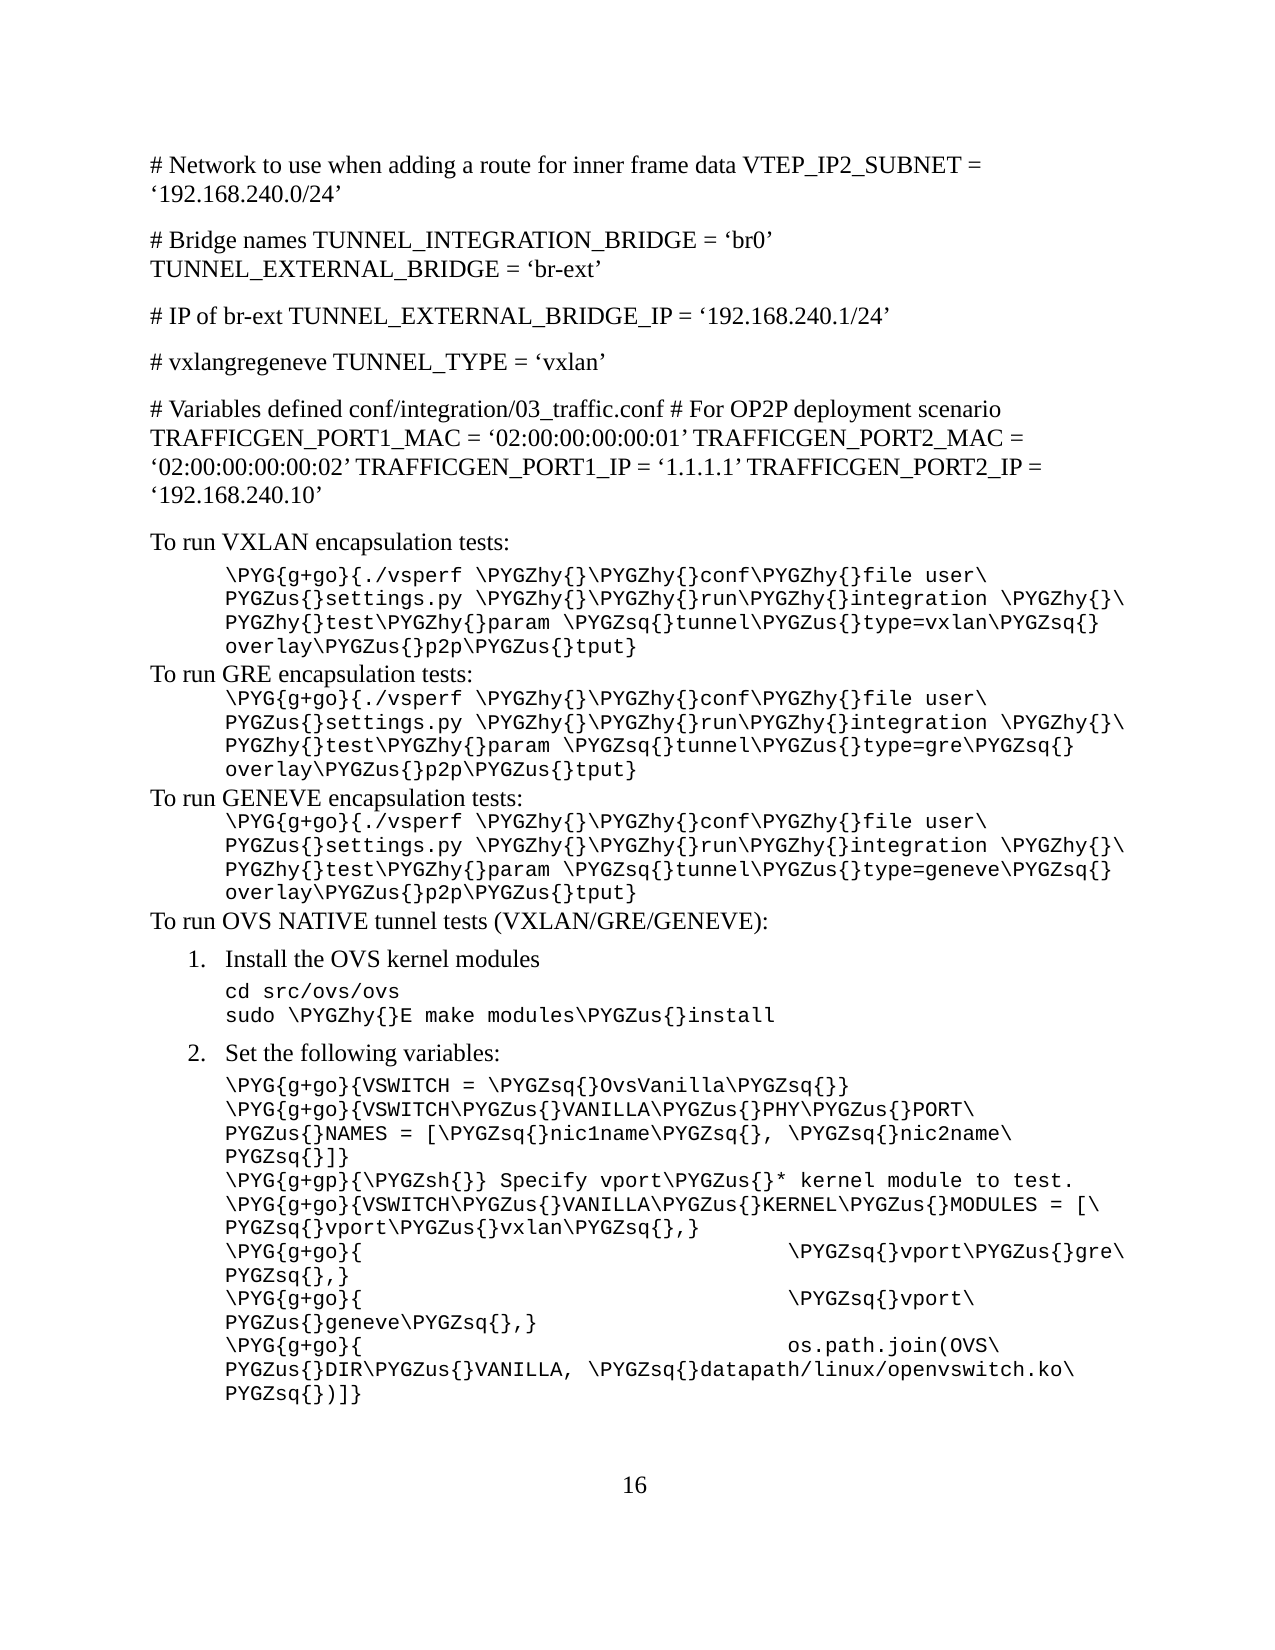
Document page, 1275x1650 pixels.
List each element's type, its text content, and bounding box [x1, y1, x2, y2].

list Set the following variables: [187, 1038, 1125, 1066]
text \PYG{g+go}{ \PYGZsq{}vport\PYGZus{}gre\PYGZsq{},} [225, 1241, 1125, 1288]
text # vxlangregeneve TUNNEL_TYPE = ‘vxlan’ [150, 347, 1125, 376]
text \PYG{g+go}{VSWITCH\PYGZus{}VANILLA\PYGZus{}PHY\PYGZus{}PORT\PYGZus{}NAMES = [\PYGZsq{}nic1name\PYGZsq{}, \PYGZsq{}nic2name\PYGZsq{}]} [225, 1099, 1125, 1170]
text # Bridge names TUNNEL_INTEGRATION_BRIDGE = ‘br0’ TUNNEL_EXTERNAL_BRIDGE = ‘br-ext’ [150, 225, 1125, 283]
text To run OVS NATIVE tunnel tests (VXLAN/GRE/GENEVE): [150, 906, 1125, 935]
text \PYG{g+gp}{\PYGZsh{}} Specify vport\PYGZus{}* kernel module to test. [225, 1170, 1125, 1194]
text \PYG{g+go}{VSWITCH = \PYGZsq{}OvsVanilla\PYGZsq{}} [225, 1075, 1125, 1099]
text To run GENEVE encapsulation tests: [150, 783, 1125, 811]
text \PYG{g+go}{ \PYGZsq{}vport\PYGZus{}geneve\PYGZsq{},} [225, 1288, 1125, 1336]
text \PYG{g+go}{VSWITCH\PYGZus{}VANILLA\PYGZus{}KERNEL\PYGZus{}MODULES = [\PYGZsq{}vport\PYGZus{}vxlan\PYGZsq{},} [225, 1194, 1125, 1241]
text \PYG{g+go}{./vsperf \PYGZhy{}\PYGZhy{}conf\PYGZhy{}file user\PYGZus{}settings.py \PYGZhy{}\PYGZhy{}run\PYGZhy{}integration \PYGZhy{}\PYGZhy{}test\PYGZhy{}param \PYGZsq{}tunnel\PYGZus{}type=geneve\PYGZsq{} overlay\PYGZus{}p2p\PYGZus{}tput} [225, 811, 1125, 906]
text cd src/ovs/ovs [225, 981, 1125, 1005]
text sudo \PYGZhy{}E make modules\PYGZus{}install [225, 1005, 1125, 1029]
text \PYG{g+go}{ os.path.join(OVS\PYGZus{}DIR\PYGZus{}VANILLA, \PYGZsq{}datapath/linux/openvswitch.ko\PYGZsq{})]} [225, 1336, 1125, 1406]
list Install the OVS kernel modules [187, 944, 1125, 972]
text # IP of br-ext TUNNEL_EXTERNAL_BRIDGE_IP = ‘192.168.240.1/24’ [150, 301, 1125, 329]
text \PYG{g+go}{./vsperf \PYGZhy{}\PYGZhy{}conf\PYGZhy{}file user\PYGZus{}settings.py \PYGZhy{}\PYGZhy{}run\PYGZhy{}integration \PYGZhy{}\PYGZhy{}test\PYGZhy{}param \PYGZsq{}tunnel\PYGZus{}type=gre\PYGZsq{} overlay\PYGZus{}p2p\PYGZus{}tput} [225, 688, 1125, 783]
text To run VXLAN encapsulation tests: [150, 527, 1125, 556]
text \PYG{g+go}{./vsperf \PYGZhy{}\PYGZhy{}conf\PYGZhy{}file user\PYGZus{}settings.py \PYGZhy{}\PYGZhy{}run\PYGZhy{}integration \PYGZhy{}\PYGZhy{}test\PYGZhy{}param \PYGZsq{}tunnel\PYGZus{}type=vxlan\PYGZsq{} overlay\PYGZus{}p2p\PYGZus{}tput} [225, 565, 1125, 659]
text To run GRE encapsulation tests: [150, 659, 1125, 688]
text # Network to use when adding a route for inner frame data VTEP_IP2_SUBNET = ‘192.168.240.0/24’ [150, 150, 1125, 207]
text # Variables defined conf/integration/03_traffic.conf # For OP2P deployment scenario TRAFFICGEN_PORT1_MAC = ‘02:00:00:00:00:01’ TRAFFICGEN_PORT2_MAC = ‘02:00:00:00:00:02’ TRAFFICGEN_PORT1_IP = ‘1.1.1.1’ TRAFFICGEN_PORT2_IP = ‘192.168.240.10’ [150, 394, 1125, 509]
